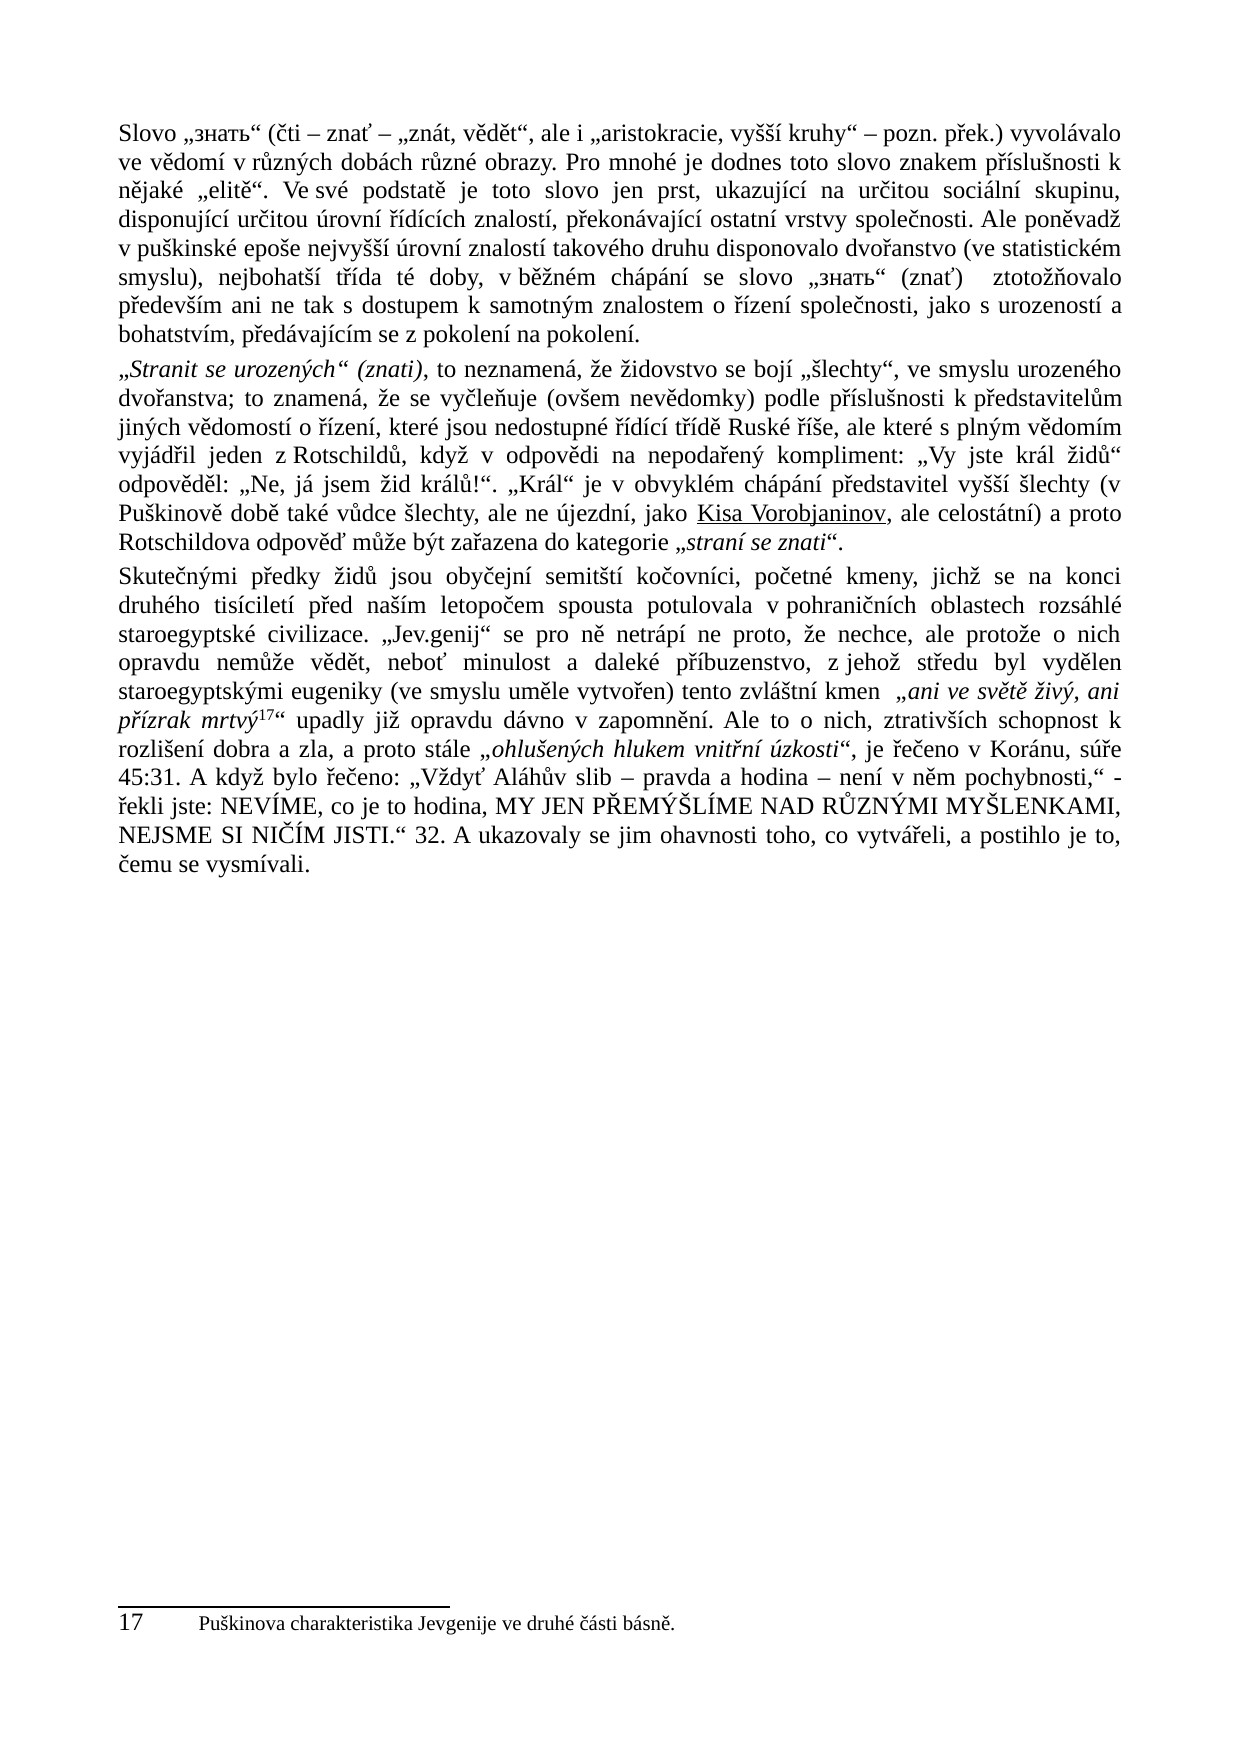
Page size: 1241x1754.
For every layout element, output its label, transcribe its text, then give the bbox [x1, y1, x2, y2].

text Skutečnými předky židů jsou obyčejní semitští kočovníci, početné kmeny, jichž se na konci druhého tisíciletí před naším letopočem spousta potulovala v pohraničních oblastech rozsáhlé staroegyptské civilizace. „Jev.genij“ se pro ně netrápí ne proto, že nechce, ale protože o nich opravdu nemůže vědět, neboť minulost a daleké příbuzenstvo, z jehož středu byl vydělen staroegyptskými eugeniky (ve smyslu uměle vytvořen) tento zvláštní kmen „ani ve světě živý, ani přízrak mrtvý“ upadly již opravdu dávno v zapomnění. Ale to o nich, ztrativších schopnost k rozlišení dobra a zla, a proto stále „ohlušených hlukem vnitřní úzkosti“, je řečeno v Koránu, súře 45:31. A když bylo řečeno: „Vždyť Aláhův slib – pravda a hodina – není v něm pochybnosti,“ - řekli jste: NEVÍME, co je to hodina, MY JEN PŘEMÝŠLÍME NAD RŮZNÝMI MYŠLENKAMI, NEJSME SI NIČÍM JISTI.“ 32. A ukazovaly se jim ohavnosti toho, co vytvářeli, a postihlo je to, čemu se vysmívali. [118, 561, 1122, 877]
text Puškinova charakteristika Jevgenije ve druhé části básně. [118, 1607, 1122, 1636]
text „Stranit se urozených“ (znati), to neznamená, že židovstvo se bojí „šlechty“, ve smyslu urozeného dvořanstva; to znamená, že se vyčleňuje (ovšem nevědomky) podle příslušnosti k představitelům jiných vědomostí o řízení, které jsou nedostupné řídící třídě Ruské říše, ale které s plným vědomím vyjádřil jeden z Rotschildů, když v odpovědi na nepodařený kompliment: „Vy jste král židů“ odpověděl: „Ne, já jsem žid králů!“. „Král“ je v obvyklém chápání představitel vyšší šlechty (v Puškinově době také vůdce šlechty, ale ne újezdní, jako Kisa Vorobjaninov, ale celostátní) a proto Rotschildova odpověď může být zařazena do kategorie „straní se znati“. [118, 354, 1122, 555]
text Slovo „знать“ (čti – znať – „znát, vědět“, ale i „aristokracie, vyšší kruhy“ – pozn. přek.) vyvolávalo ve vědomí v různých dobách různé obrazy. Pro mnohé je dodnes toto slovo znakem příslušnosti k nějaké „elitě“. Ve své podstatě je toto slovo jen prst, ukazující na určitou sociální skupinu, disponující určitou úrovní řídících znalostí, překonávající ostatní vrstvy společnosti. Ale poněvadž v puškinské epoše nejvyšší úrovní znalostí takového druhu disponovalo dvořanstvo (ve statistickém smyslu), nejbohatší třída té doby, v běžném chápání se slovo „знать“ (znať) ztotožňovalo především ani ne tak s dostupem k samotným znalostem o řízení společnosti, jako s urozeností a bohatstvím, předávajícím se z pokolení na pokolení. [118, 118, 1122, 348]
